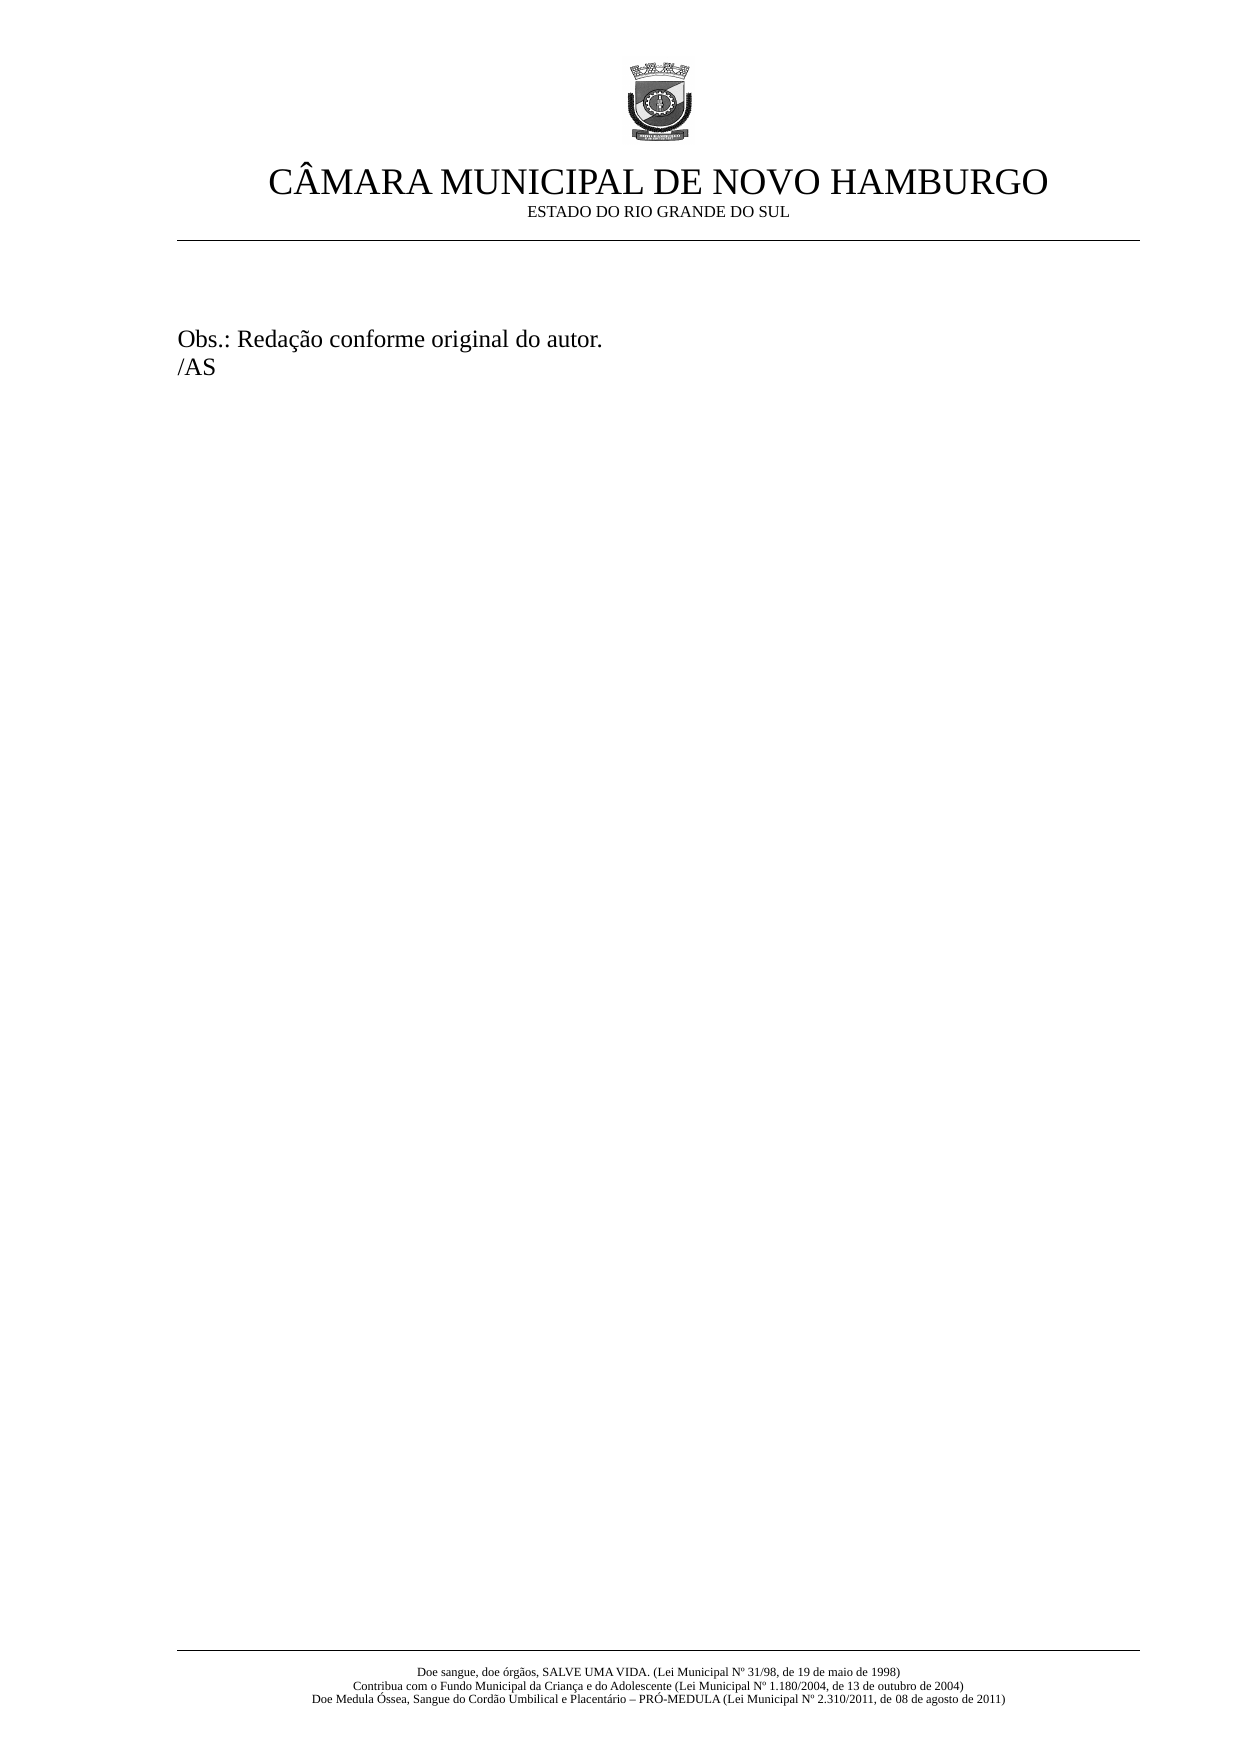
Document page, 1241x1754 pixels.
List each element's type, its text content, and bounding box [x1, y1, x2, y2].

text /AS [177, 353, 1140, 381]
text Obs.: Redação conforme original do autor. [177, 326, 1140, 353]
